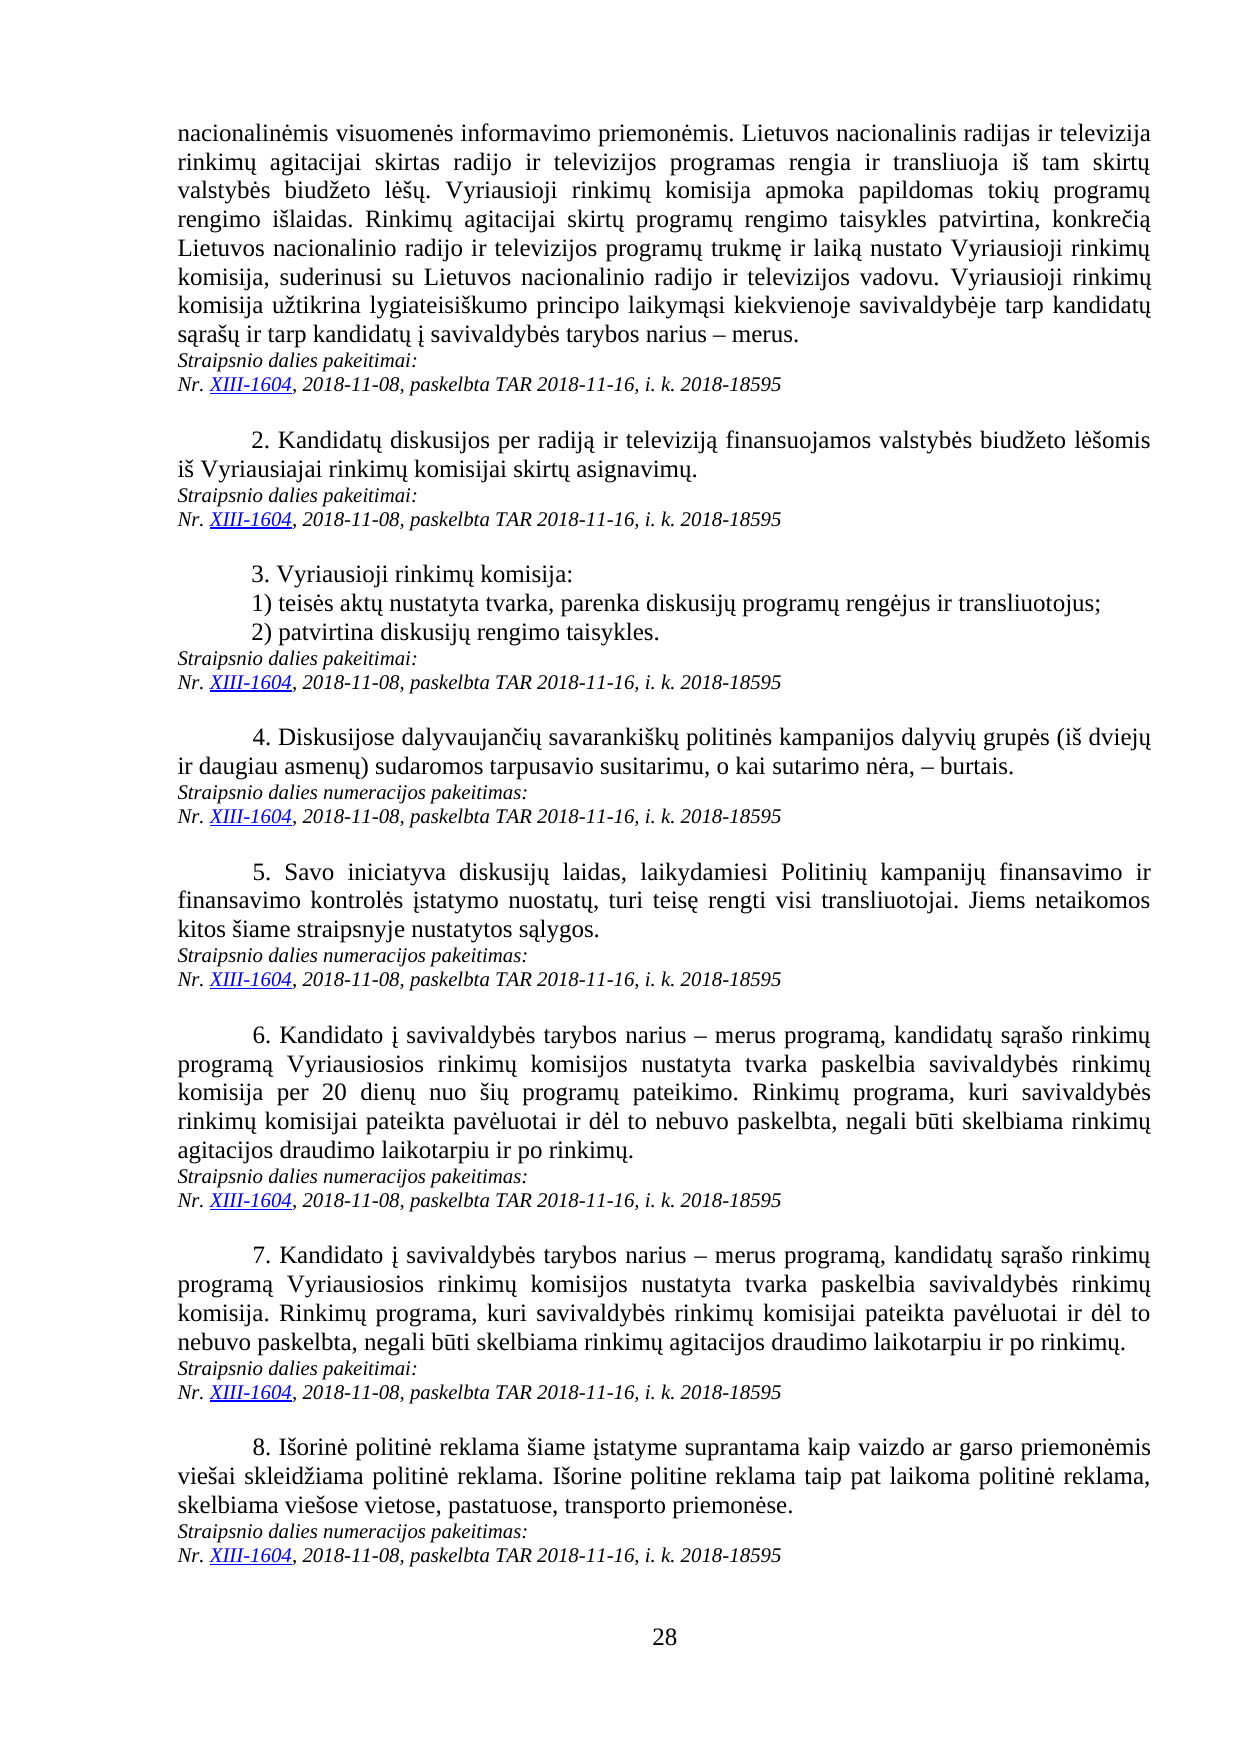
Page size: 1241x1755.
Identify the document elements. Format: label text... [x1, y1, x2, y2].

text 3. Vyriausioji rinkimų komisija: [177, 559, 1152, 588]
text Nr. XIII-1604, 2018-11-08, paskelbta TAR 2018-11-16, i. k. 2018-18595 [177, 1543, 1152, 1567]
text 4. Diskusijose dalyvaujančių savarankiškų politinės kampanijos dalyvių grupės (iš dviejų ir daugiau asmenų) sudaromos tarpusavio susitarimu, o kai sutarimo nėra, – burtais. [177, 722, 1152, 780]
text Straipsnio dalies pakeitimai: [177, 646, 1152, 670]
text Nr. XIII-1604, 2018-11-08, paskelbta TAR 2018-11-16, i. k. 2018-18595 [177, 1188, 1152, 1212]
text Nr. XIII-1604, 2018-11-08, paskelbta TAR 2018-11-16, i. k. 2018-18595 [177, 507, 1152, 531]
text Nr. XIII-1604, 2018-11-08, paskelbta TAR 2018-11-16, i. k. 2018-18595 [177, 967, 1152, 991]
text Straipsnio dalies pakeitimai: [177, 482, 1152, 507]
text Straipsnio dalies numeracijos pakeitimas: [177, 943, 1152, 967]
text 5. Savo iniciatyva diskusijų laidas, laikydamiesi Politinių kampanijų finansavimo ir finansavimo kontrolės įstatymo nuostatų, turi teisę rengti visi transliuotojai. Jiems netaikomos kitos šiame straipsnyje nustatytos sąlygos. [177, 857, 1152, 943]
text 7. Kandidato į savivaldybės tarybos narius – merus programą, kandidatų sąrašo rinkimų programą Vyriausiosios rinkimų komisijos nustatyta tvarka paskelbia savivaldybės rinkimų komisija. Rinkimų programa, kuri savivaldybės rinkimų komisijai pateikta pavėluotai ir dėl to nebuvo paskelbta, negali būti skelbiama rinkimų agitacijos draudimo laikotarpiu ir po rinkimų. [177, 1241, 1152, 1356]
text Straipsnio dalies numeracijos pakeitimas: [177, 1519, 1152, 1543]
text nacionalinėmis visuomenės informavimo priemonėmis. Lietuvos nacionalinis radijas ir televizija rinkimų agitacijai skirtas radijo ir televizijos programas rengia ir transliuoja iš tam skirtų valstybės biudžeto lėšų. Vyriausioji rinkimų komisija apmoka papildomas tokių programų rengimo išlaidas. Rinkimų agitacijai skirtų programų rengimo taisykles patvirtina, konkrečią Lietuvos nacionalinio radijo ir televizijos programų trukmę ir laiką nustato Vyriausioji rinkimų komisija, suderinusi su Lietuvos nacionalinio radijo ir televizijos vadovu. Vyriausioji rinkimų komisija užtikrina lygiateisiškumo principo laikymąsi kiekvienoje savivaldybėje tarp kandidatų sąrašų ir tarp kandidatų į savivaldybės tarybos narius – merus. [177, 118, 1152, 348]
text Nr. XIII-1604, 2018-11-08, paskelbta TAR 2018-11-16, i. k. 2018-18595 [177, 804, 1152, 828]
text 2. Kandidatų diskusijos per radiją ir televiziją finansuojamos valstybės biudžeto lėšomis iš Vyriausiajai rinkimų komisijai skirtų asignavimų. [177, 425, 1152, 482]
text Straipsnio dalies numeracijos pakeitimas: [177, 1164, 1152, 1188]
text Straipsnio dalies pakeitimai: [177, 348, 1152, 372]
text 1) teisės aktų nustatyta tvarka, parenka diskusijų programų rengėjus ir transliuotojus; [177, 588, 1152, 617]
text Straipsnio dalies pakeitimai: [177, 1356, 1152, 1380]
text Nr. XIII-1604, 2018-11-08, paskelbta TAR 2018-11-16, i. k. 2018-18595 [177, 372, 1152, 396]
text Straipsnio dalies numeracijos pakeitimas: [177, 780, 1152, 804]
text 8. Išorinė politinė reklama šiame įstatyme suprantama kaip vaizdo ar garso priemonėmis viešai skleidžiama politinė reklama. Išorine politine reklama taip pat laikoma politinė reklama, skelbiama viešose vietose, pastatuose, transporto priemonėse. [177, 1432, 1152, 1519]
text 6. Kandidato į savivaldybės tarybos narius – merus programą, kandidatų sąrašo rinkimų programą Vyriausiosios rinkimų komisijos nustatyta tvarka paskelbia savivaldybės rinkimų komisija per 20 dienų nuo šių programų pateikimo. Rinkimų programa, kuri savivaldybės rinkimų komisijai pateikta pavėluotai ir dėl to nebuvo paskelbta, negali būti skelbiama rinkimų agitacijos draudimo laikotarpiu ir po rinkimų. [177, 1020, 1152, 1164]
text Nr. XIII-1604, 2018-11-08, paskelbta TAR 2018-11-16, i. k. 2018-18595 [177, 1380, 1152, 1404]
text Nr. XIII-1604, 2018-11-08, paskelbta TAR 2018-11-16, i. k. 2018-18595 [177, 670, 1152, 694]
text 2) patvirtina diskusijų rengimo taisykles. [177, 617, 1152, 646]
